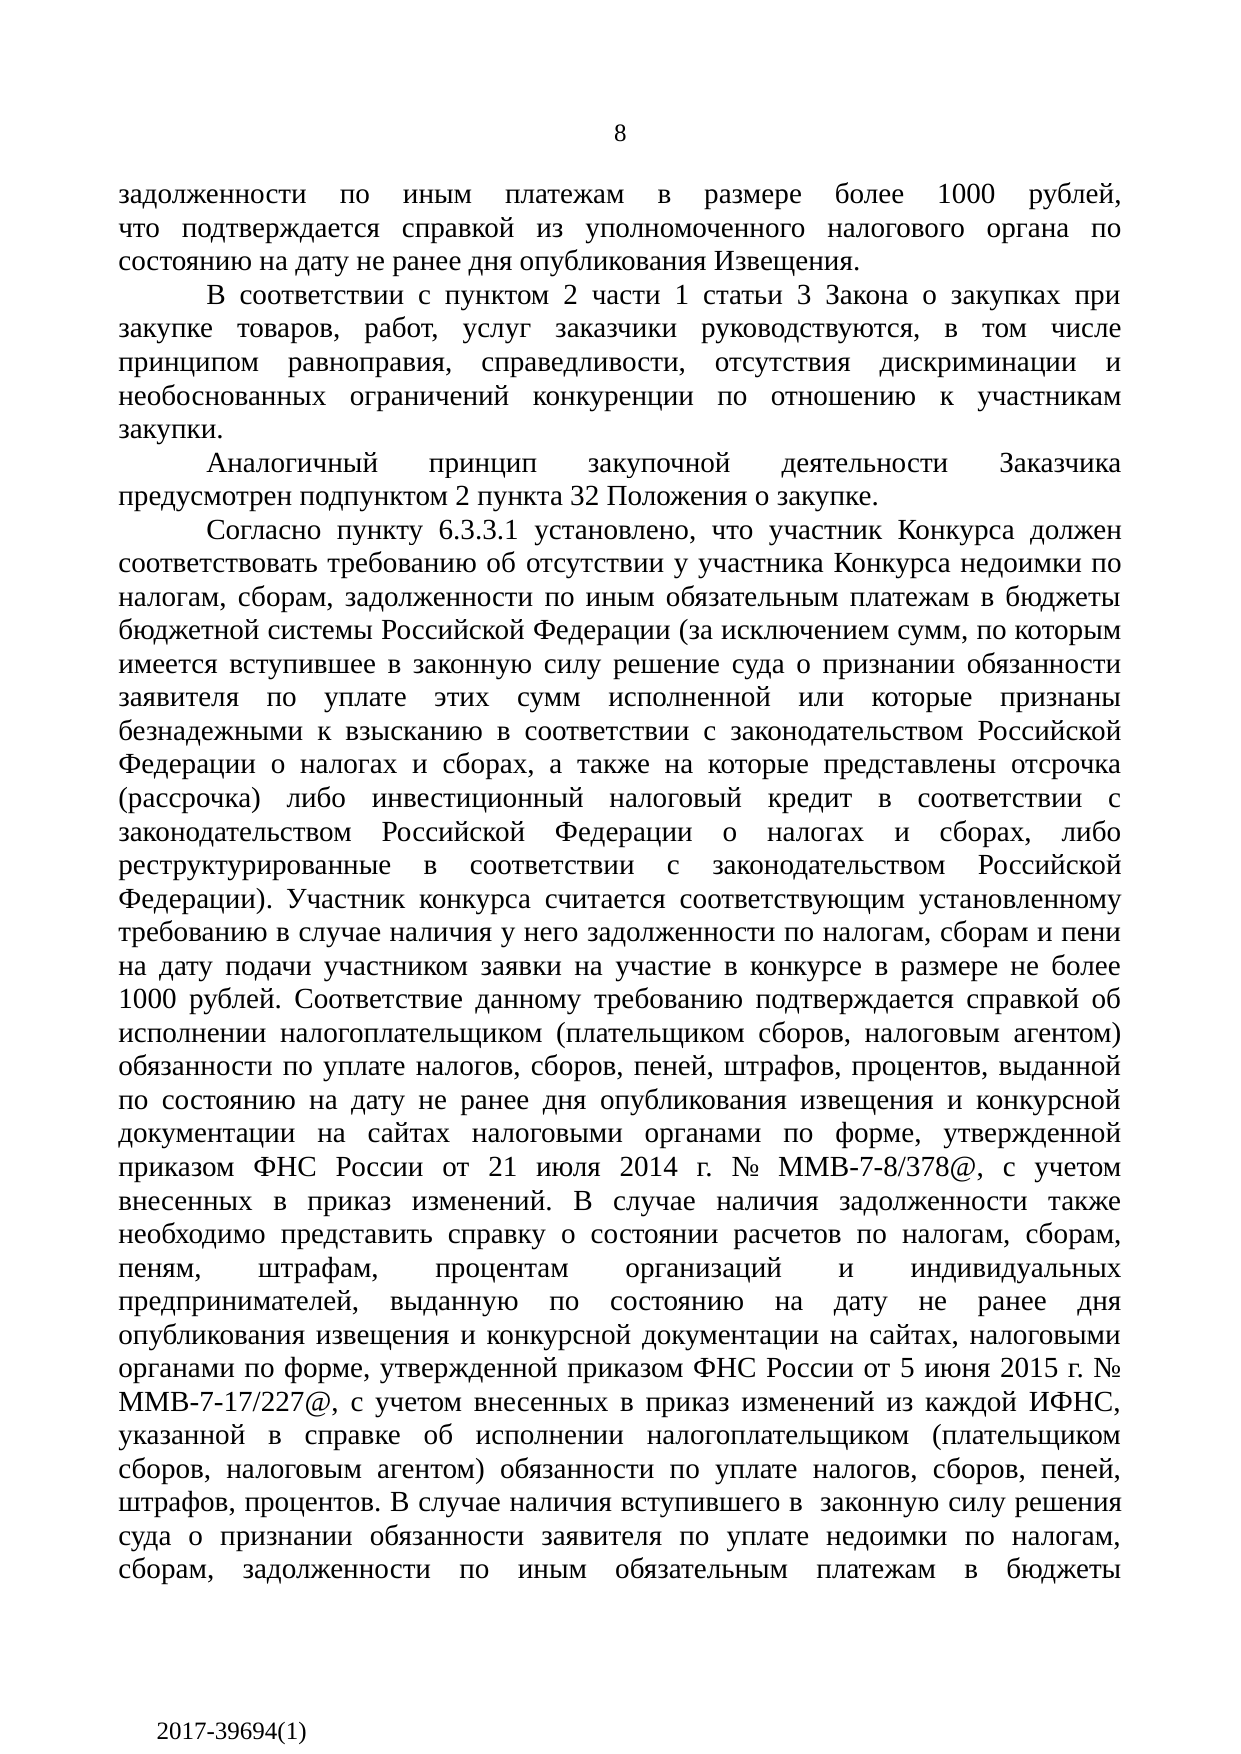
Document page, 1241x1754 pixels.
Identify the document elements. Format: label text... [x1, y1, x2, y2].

text Аналогичный принцип закупочной деятельности Заказчика предусмотрен подпунктом 2 пункта 32 Положения о закупке. [118, 445, 1122, 512]
text Согласно пункту 6.3.3.1 установлено, что участник Конкурса должен соответствовать требованию об отсутствии у участника Конкурса недоимки по налогам, сборам, задолженности по иным обязательным платежам в бюджеты бюджетной системы Российской Федерации (за исключением сумм, по которым имеется вступившее в законную силу решение суда о признании обязанности заявителя по уплате этих сумм исполненной или которые признаны безнадежными к взысканию в соответствии с законодательством Российской Федерации о налогах и сборах, а также на которые представлены отсрочка (рассрочка) либо инвестиционный налоговый кредит в соответствии с законодательством Российской Федерации о налогах и сборах, либо реструктурированные в соответствии с законодательством Российской Федерации). Участник конкурса считается соответствующим установленному требованию в случае наличия у него задолженности по налогам, сборам и пени на дату подачи участником заявки на участие в конкурсе в размере не более 1000 рублей. Соответствие данному требованию подтверждается справкой об исполнении налогоплательщиком (плательщиком сборов, налоговым агентом) обязанности по уплате налогов, сборов, пеней, штрафов, процентов, выданной по состоянию на дату не ранее дня опубликования извещения и конкурсной документации на сайтах налоговыми органами по форме, утвержденной приказом ФНС России от 21 июля 2014 г. № ММВ-7-8/378@, с учетом внесенных в приказ изменений. В случае наличия задолженности также необходимо представить справку о состоянии расчетов по налогам, сборам, пеням, штрафам, процентам организаций и индивидуальных предпринимателей, выданную по состоянию на дату не ранее дня опубликования извещения и конкурсной документации на сайтах, налоговыми органами по форме, утвержденной приказом ФНС России от 5 июня 2015 г. № ММВ-7-17/227@, с учетом внесенных в приказ изменений из каждой ИФНС, указанной в справке об исполнении налогоплательщиком (плательщиком сборов, налоговым агентом) обязанности по уплате налогов, сборов, пеней, штрафов, процентов. В случае наличия вступившего в законную силу решения суда о признании обязанности заявителя по уплате недоимки по налогам, сборам, задолженности по иным обязательным платежам в бюджеты [118, 512, 1122, 1585]
text задолженности по иным платежам в размере более 1000 рублей, что подтверждается справкой из уполномоченного налогового органа по состоянию на дату не ранее дня опубликования Извещения. [118, 176, 1122, 277]
text В соответствии с пунктом 2 части 1 статьи 3 Закона о закупках при закупке товаров, работ, услуг заказчики руководствуются, в том числе принципом равноправия, справедливости, отсутствия дискриминации и необоснованных ограничений конкуренции по отношению к участникам закупки. [118, 277, 1122, 445]
